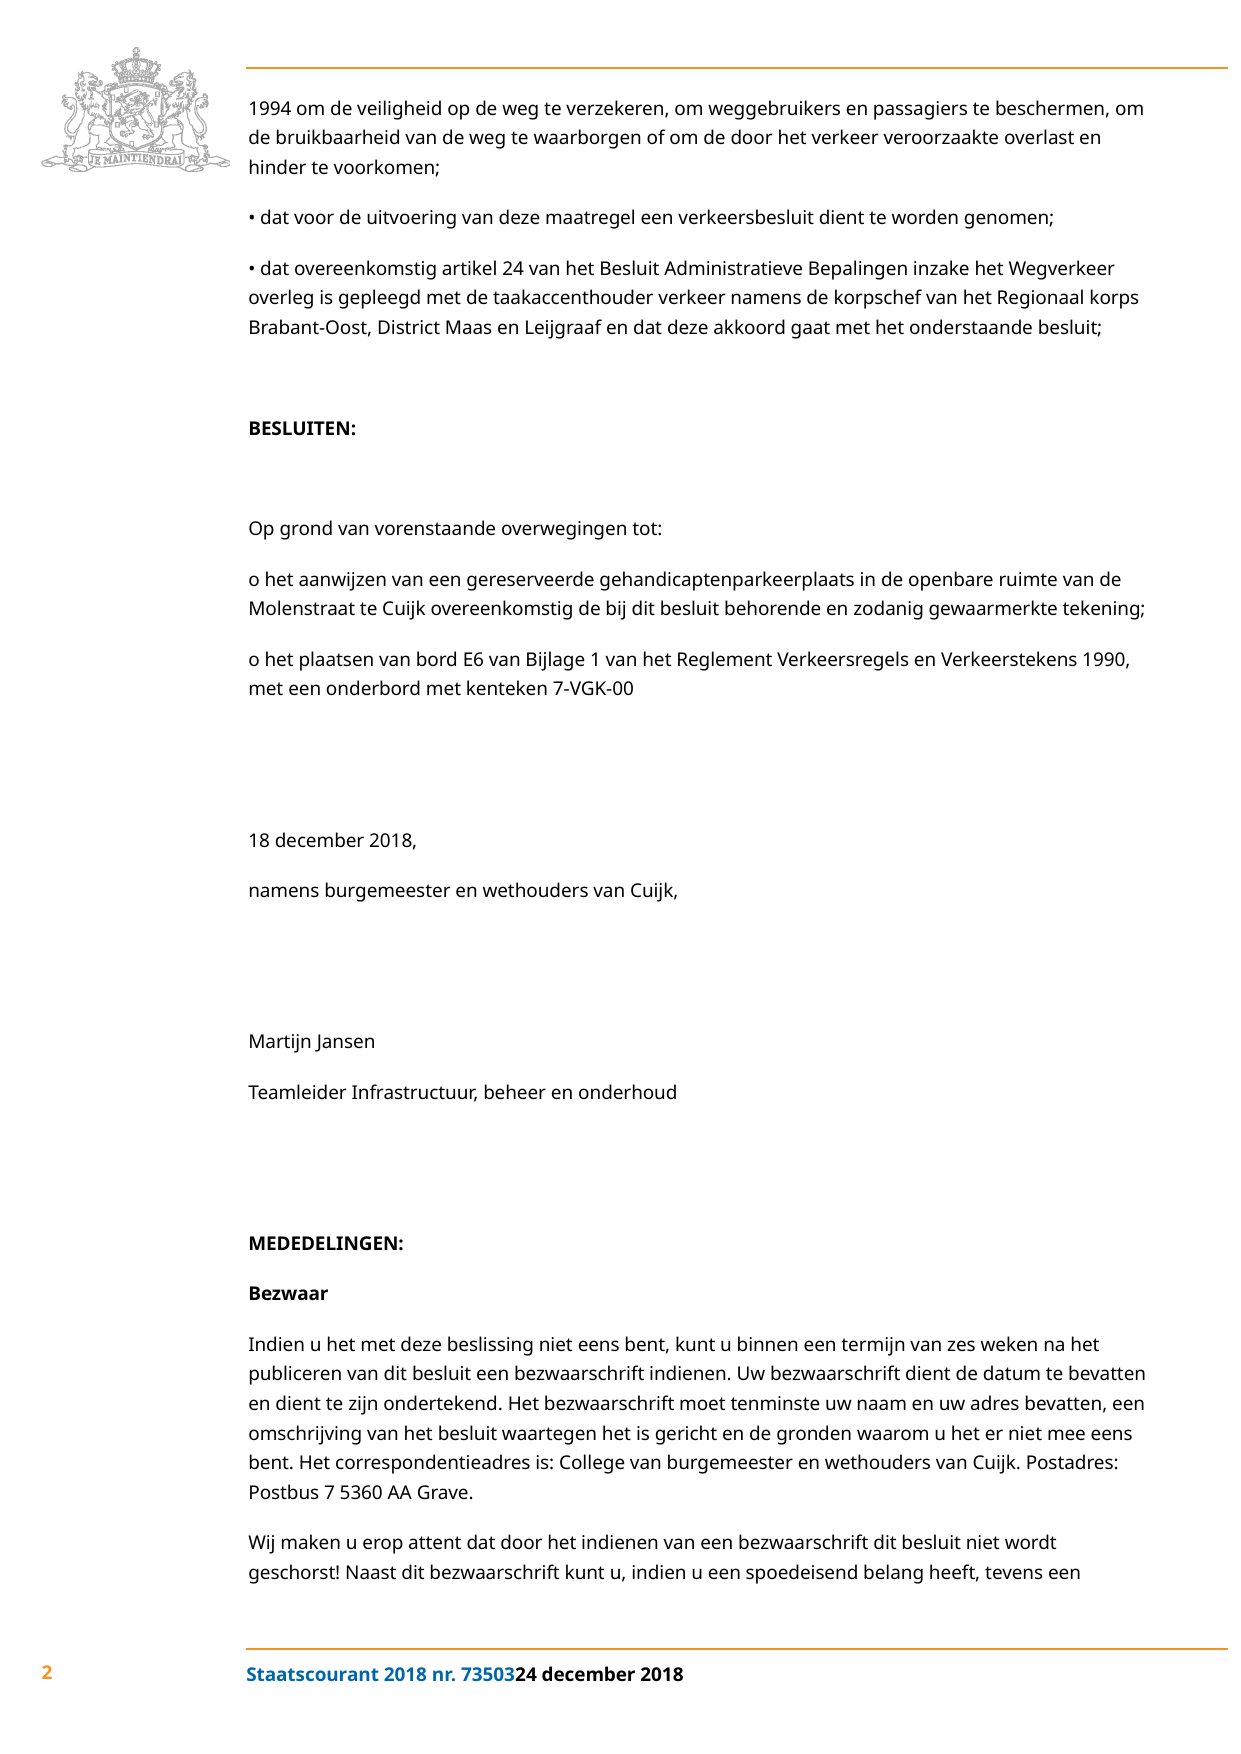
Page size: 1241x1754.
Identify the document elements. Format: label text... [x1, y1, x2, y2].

text BESLUITEN: [248, 415, 1152, 441]
picture [41, 47, 231, 172]
text Indien u het met deze beslissing niet eens bent, kunt u binnen een termijn van zes weken na het publiceren van dit besluit een bezwaarschrift indienen. Uw bezwaarschrift dient de datum te bevatten en dient te zijn ondertekend. Het bezwaarschrift moet tenminste uw naam en uw adres bevatten, een omschrijving van het besluit waartegen het is gericht en de gronden waarom u het er niet mee eens bent. Het correspondentieadres is: College van burgemeester en wethouders van Cuijk. Postadres: Postbus 7 5360 AA Grave. [248, 1331, 1152, 1505]
text 1994 om de veiligheid op de weg te verzekeren, om weggebruikers en passagiers te beschermen, om de bruikbaarheid van de weg te waarborgen of om de door het verkeer veroorzaakte overlast en hinder te voorkomen; [248, 95, 1152, 180]
text Wij maken u erop attent dat door het indienen van een bezwaarschrift dit besluit niet wordt geschorst! Naast dit bezwaarschrift kunt u, indien u een spoedeisend belang heeft, tevens een [248, 1529, 1152, 1585]
text namens burgemeester en wethouders van Cuijk, [248, 877, 1152, 903]
text Bezwaar [248, 1281, 1152, 1306]
text • dat voor de uitvoering van deze maatregel een verkeersbesluit dient te worden genomen; [248, 204, 1152, 230]
text MEDEDELINGEN: [248, 1230, 1152, 1256]
text o het plaatsen van bord E6 van Bijlage 1 van het Reglement Verkeersregels en Verkeerstekens 1990, met een onderbord met kenteken 7-VGK-00 [248, 646, 1152, 701]
text 18 december 2018, [248, 827, 1152, 853]
text Op grond van vorenstaande overwegingen tot: [248, 516, 1152, 541]
text Martijn Jansen [248, 1028, 1152, 1054]
text o het aanwijzen van een gereserveerde gehandicaptenparkeerplaats in de openbare ruimte van de Molenstraat te Cuijk overeenkomstig de bij dit besluit behorende en zodanig gewaarmerkte tekening; [248, 566, 1152, 621]
text Teamleider Infrastructuur, beheer en onderhoud [248, 1079, 1152, 1105]
text • dat overeenkomstig artikel 24 van het Besluit Administratieve Bepalingen inzake het Wegverkeer overleg is gepleegd met de taakaccenthouder verkeer namens de korpschef van het Regionaal korps Brabant-Oost, District Maas en Leijgraaf en dat deze akkoord gaat met het onderstaande besluit; [248, 255, 1152, 340]
